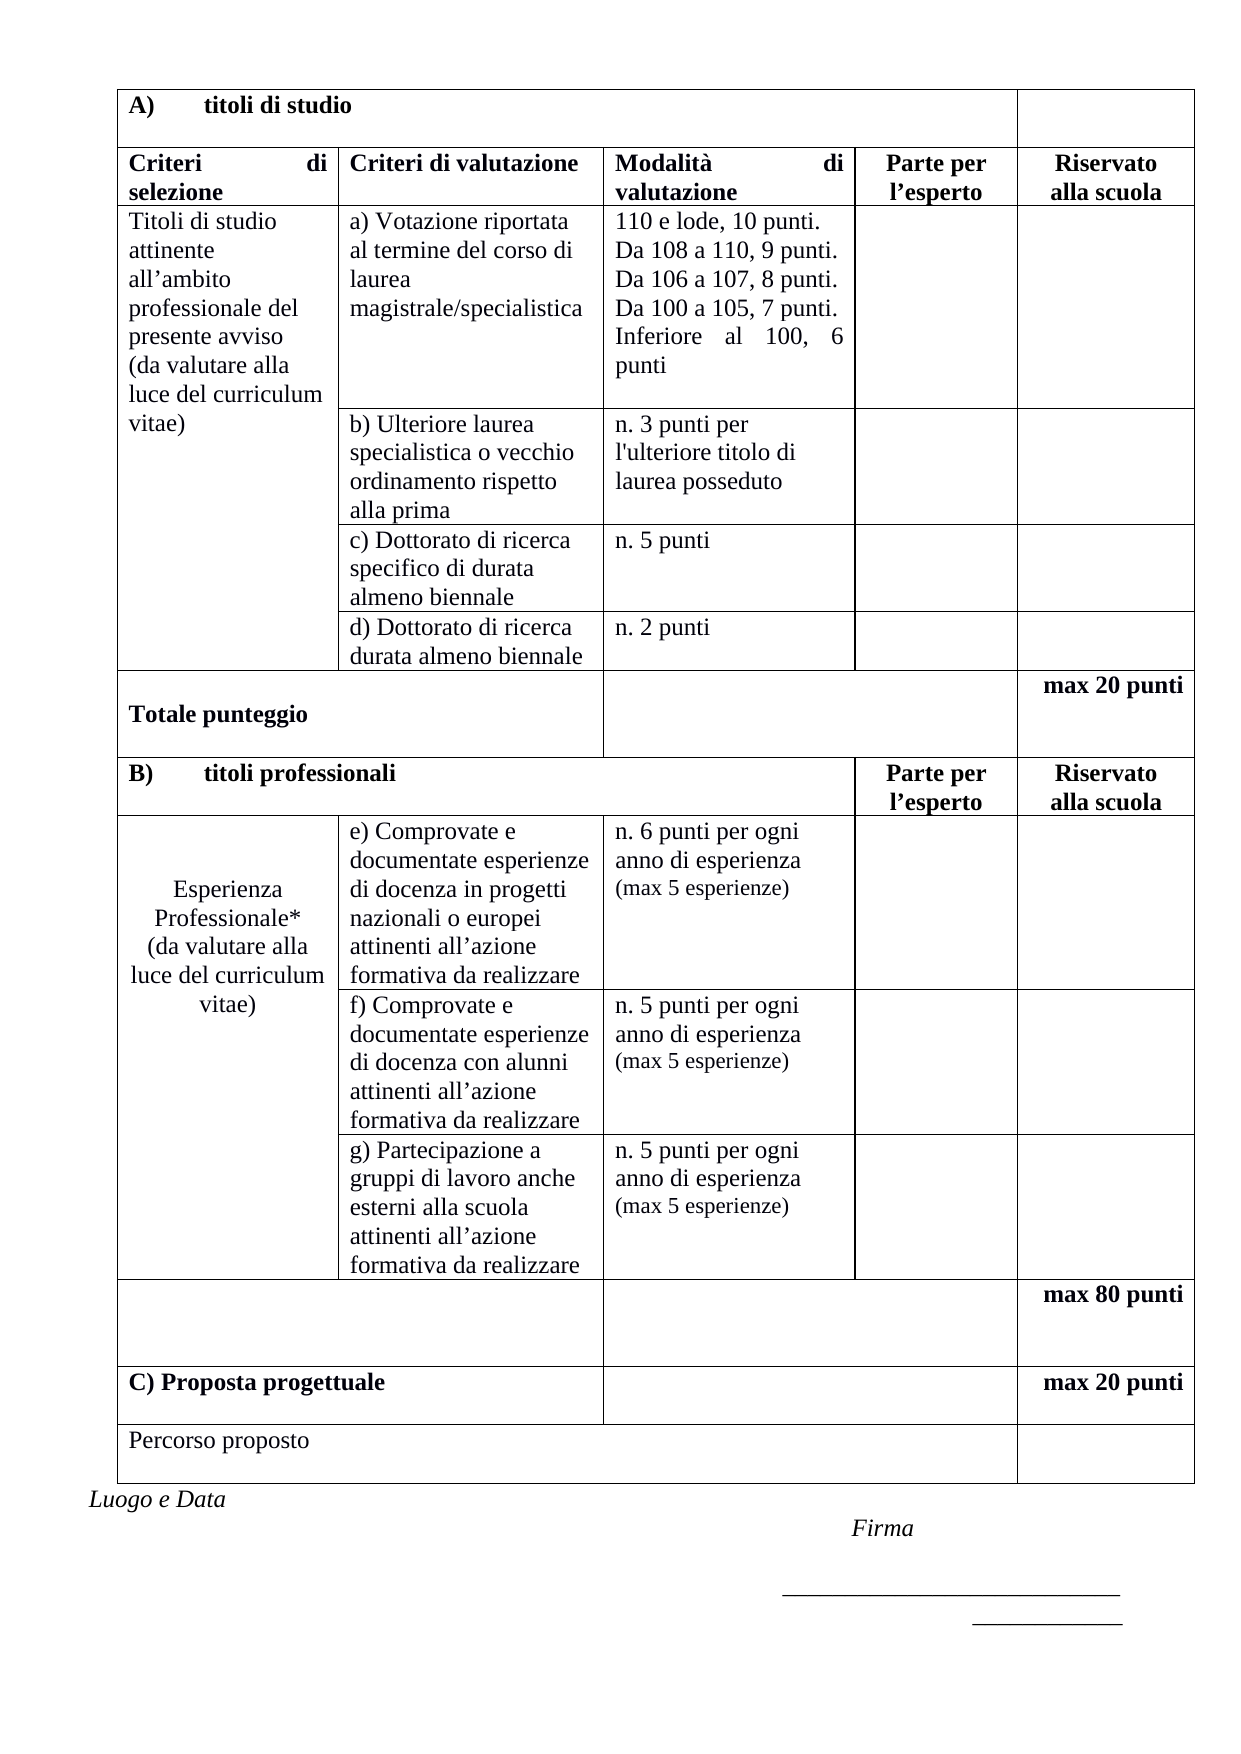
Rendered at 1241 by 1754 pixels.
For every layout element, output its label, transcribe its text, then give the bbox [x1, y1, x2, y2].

table_cell e) Comprovate e documentate esperienze di docenza in progetti nazionali o europei attinenti all’azione formativa da realizzare [339, 816, 603, 989]
table_cell n. 5 punti per ogni anno di esperienza (max 5 esperienze) [604, 1135, 854, 1278]
table_cell 110 e lode, 10 punti. Da 108 a 110, 9 punti. Da 106 a 107, 8 punti. Da 100 a 105, 7 punti. Inferiore al 100, 6 punti [604, 206, 854, 408]
table_cell [604, 1367, 1017, 1424]
table_cell [856, 612, 1017, 669]
table_cell [1018, 1135, 1194, 1278]
table_cell max 20 punti [1018, 1367, 1194, 1424]
text _______________________________________ [88, 1570, 1122, 1628]
table_cell Parte per l’esperto [856, 148, 1017, 205]
table_cell [1018, 409, 1194, 524]
text Firma [88, 1513, 1122, 1541]
table_cell [604, 671, 1017, 757]
table_cell [856, 409, 1017, 524]
table_cell Esperienza Professionale* (da valutare alla luce del curriculum vitae) [118, 816, 338, 1278]
table_cell [1018, 1425, 1194, 1483]
table_cell n. 3 punti per l'ulteriore titolo di laurea posseduto [604, 409, 854, 524]
table_cell [1018, 816, 1194, 989]
table_cell n. 6 punti per ogni anno di esperienza (max 5 esperienze) [604, 816, 854, 989]
table_cell Riservato alla scuola [1018, 758, 1194, 815]
table_cell f) Comprovate e documentate esperienze di docenza con alunni attinenti all’azione formativa da realizzare [339, 990, 603, 1134]
table_cell Modalità di valutazione [604, 148, 854, 205]
table_cell [1018, 990, 1194, 1134]
table_cell titoli professionali [118, 758, 854, 815]
table_cell a) Votazione riportata al termine del corso di laurea magistrale/specialistica [339, 206, 603, 408]
table_cell C) Proposta progettuale [118, 1367, 603, 1424]
table_cell Criteri di valutazione [339, 148, 603, 205]
table_cell Titoli di studio attinente all’ambito professionale del presente avviso (da valutare alla luce del curriculum vitae) [118, 206, 338, 669]
table_cell Percorso proposto [118, 1425, 1017, 1483]
table_cell n. 5 punti per ogni anno di esperienza (max 5 esperienze) [604, 990, 854, 1134]
table_cell [856, 990, 1017, 1134]
table_cell max 80 punti [1018, 1280, 1194, 1366]
table_cell Totale punteggio [118, 671, 603, 757]
table_cell [856, 1135, 1017, 1278]
table_header [1018, 90, 1194, 147]
table_cell [856, 525, 1017, 611]
table_cell [856, 816, 1017, 989]
table_header titoli di studio [118, 90, 1017, 147]
table_cell max 20 punti [1018, 671, 1194, 757]
table_cell [604, 1280, 1017, 1366]
table_cell d) Dottorato di ricerca durata almeno biennale [339, 612, 603, 669]
table_cell n. 2 punti [604, 612, 854, 669]
table_cell g) Partecipazione a gruppi di lavoro anche esterni alla scuola attinenti all’azione formativa da realizzare [339, 1135, 603, 1278]
table_cell b) Ulteriore laurea specialistica o vecchio ordinamento rispetto alla prima [339, 409, 603, 524]
table_cell [1018, 525, 1194, 611]
table_cell Parte per l’esperto [856, 758, 1017, 815]
table_cell Criteri di selezione [118, 148, 338, 205]
table_cell [856, 206, 1017, 408]
table_cell [1018, 612, 1194, 669]
text Luogo e Data [88, 462, 1122, 1513]
table_cell c) Dottorato di ricerca specifico di durata almeno biennale [339, 525, 603, 611]
table_cell [1018, 206, 1194, 408]
table_cell Riservato alla scuola [1018, 148, 1194, 205]
table_cell [118, 1280, 603, 1366]
table_cell n. 5 punti [604, 525, 854, 611]
